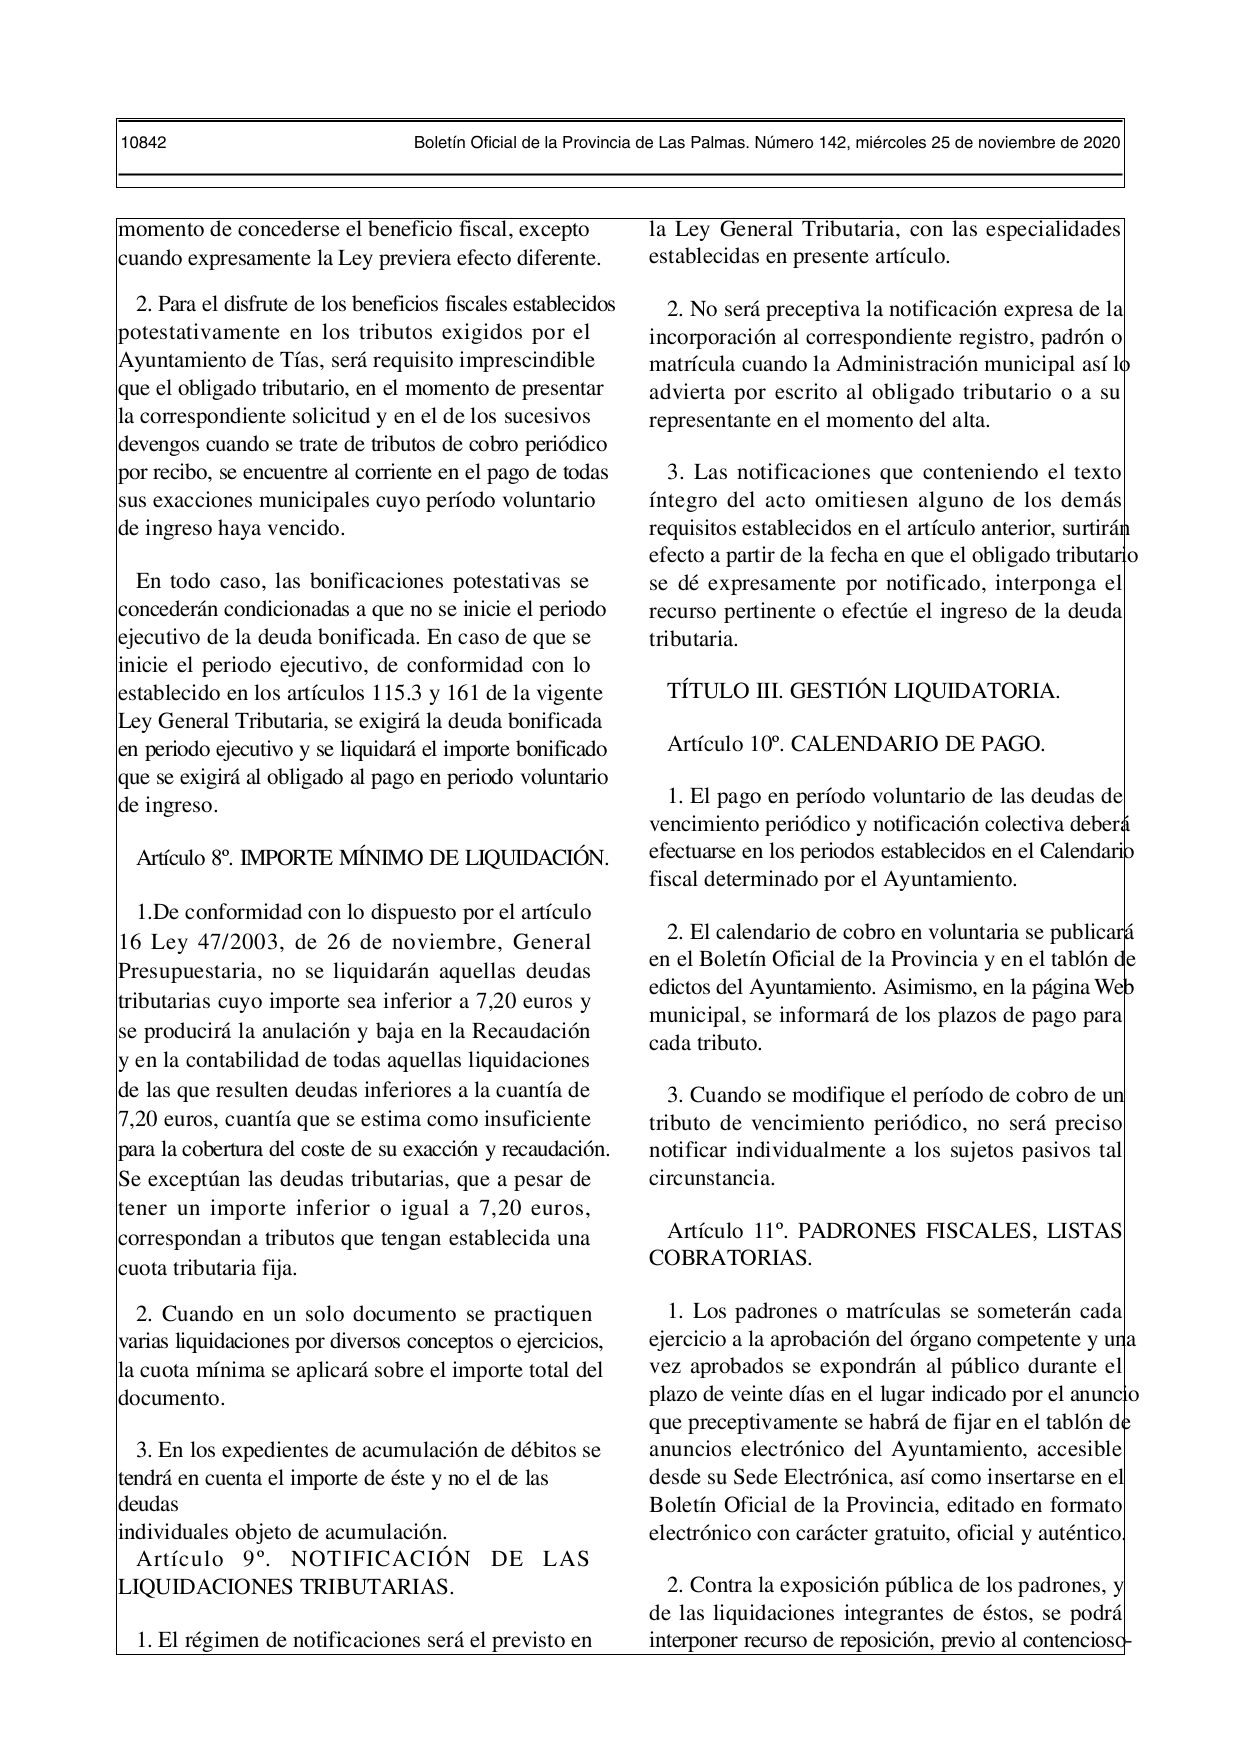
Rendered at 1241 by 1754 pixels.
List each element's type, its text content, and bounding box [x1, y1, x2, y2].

text 1 [118, 929, 130, 954]
text ejecutivo de la deuda bonificada. En caso de que se [118, 624, 617, 649]
text ejercicio a la aprobación del órgano competente y una [649, 1326, 1147, 1351]
text requisitos establecidos en el artículo anterior, surtirán [649, 515, 1147, 540]
text 3. Las notificaciones que conteniendo el texto [667, 459, 1147, 485]
text potestativamente en los tributos exigidos por el [118, 319, 616, 345]
text circunstancia. [649, 1165, 1147, 1191]
text la cuota mínima se aplicará sobre el importe total del [118, 1357, 624, 1382]
text varias liquidaciones por diversos conceptos o ejercicios, [118, 1328, 624, 1354]
text para la cobertura del coste de su exacción y recaudación. [118, 1136, 616, 1162]
text cuota tributaria fija. [118, 1255, 616, 1280]
text matrícula cuando la Administración municipal así lo [649, 351, 1147, 377]
text cuando expresamente la Ley previera efecto diferente. [118, 245, 616, 271]
text efecto a partir de la fecha en que el obligado tributario [649, 542, 1147, 568]
text vencimiento periódico y notificación colectiva deberá [649, 811, 1147, 836]
text correspondan a tributos que tengan establecida una [118, 1225, 616, 1251]
text Se exceptúan las deudas tributarias, que a pesar de [118, 1166, 616, 1191]
picture [117, 219, 1124, 1654]
text vez aprobados se expondrán al público durante el [649, 1353, 1147, 1379]
text individuales objeto de acumulación. [118, 1519, 616, 1544]
text 2. Contra la exposición pública de los padrones, y [667, 1572, 1151, 1597]
text y en la contabilidad de todas aquellas liquidaciones [118, 1047, 616, 1073]
text la correspondiente solicitud y en el de los sucesivos [118, 403, 616, 429]
text se producirá la anulación y baja en la Recaudación [118, 1018, 616, 1043]
text 2 [667, 919, 679, 944]
text plazo de veinte días en el lugar indicado por el anuncio [649, 1381, 1147, 1407]
text representante en el momento del alta. [649, 407, 1147, 432]
text electrónico con carácter gratuito, oficial y auténtico. [649, 1519, 1147, 1545]
text interponer recurso de reposición, previo al contencioso- [649, 1627, 1151, 1653]
text anuncios electrónico del Ayuntamiento, accesible [649, 1436, 1147, 1462]
text Boletín Oficial de la Provincia de Las Palmas. Número 142, miércoles 25 de noviembre de 2020 [414, 133, 1143, 153]
text que el obligado tributario, en el momento de presentar [118, 375, 616, 401]
text Artículo 10º. CALENDARIO DE PAGO. [667, 731, 1086, 756]
picture [117, 119, 1124, 187]
text 1. El pago en período voluntario de las deudas de [667, 783, 1147, 809]
text . El calendario de cobro en voluntaria se publicará [679, 919, 1147, 944]
text Artículo 11º. PADRONES FISCALES, LISTAS [667, 1218, 1147, 1243]
text LIQUIDACIONES TRIBUTARIAS. [118, 1574, 616, 1600]
text 3. Cuando se modifique el período de cobro de un [667, 1082, 1147, 1108]
text tributarias cuyo importe sea inferior a 7,20 euros y [118, 988, 616, 1014]
text tendrá en cuenta el importe de éste y no el de las deudas [118, 1465, 616, 1517]
text 1. Los padrones o matrículas se someterán cada [667, 1298, 1147, 1323]
text 6 Ley 47/2003, de 26 de noviembre, General [130, 929, 616, 954]
text íntegro del acto omitiesen alguno de los demás [649, 487, 1147, 513]
text 1 [136, 899, 147, 925]
text cada tributo. [649, 1029, 1147, 1055]
text establecidas en presente artículo. [649, 243, 1147, 269]
text notificar individualmente a los sujetos pasivos tal [649, 1137, 1147, 1163]
text 2. Para el disfrute de los beneficios fiscales establecidos [136, 291, 629, 317]
text 2. No será preceptiva la notificación expresa de la [667, 296, 1147, 322]
text Artículo 8º. IMPORTE MÍNIMO DE LIQUIDACIÓN. [136, 844, 639, 870]
text Ley General Tributaria, se exigirá la deuda bonificada [118, 708, 617, 734]
text la Ley General Tributaria, con las especialidades [649, 216, 1147, 241]
text de las que resulten deudas inferiores a la cuantía de [118, 1077, 616, 1103]
text documento. [118, 1384, 624, 1410]
text edictos del Ayuntamiento. Asimismo, en la página Web [649, 974, 1147, 1000]
text incorporación al correspondiente registro, padrón o [649, 324, 1147, 349]
text . Cuando en un solo documento se practiquen [147, 1301, 616, 1326]
text recurso pertinente o efectúe el ingreso de la deuda [649, 598, 1147, 623]
text en el Boletín Oficial de la Provincia y en el tablón de [649, 946, 1147, 972]
text que preceptivamente se habrá de fijar en el tablón de [649, 1409, 1147, 1434]
text .De conformidad con lo dispuesto por el artículo [147, 899, 616, 925]
text Presupuestaria, no se liquidarán aquellas deudas [118, 958, 616, 984]
text Ayuntamiento de Tías, será requisito imprescindible [118, 347, 616, 373]
text devengos cuando se trate de tributos de cobro periódico [118, 431, 616, 457]
text TÍTULO III. GESTIÓN LIQUIDATORIA. [667, 678, 1086, 703]
text de las liquidaciones integrantes de éstos, se podrá [649, 1599, 1151, 1625]
text de ingreso haya vencido. [118, 515, 616, 541]
text concederán condicionadas a que no se inicie el periodo [118, 596, 617, 622]
text Artículo 9º. NOTIFICACIÓN DE LAS [136, 1546, 616, 1572]
text efectuarse en los periodos establecidos en el Calendario [649, 838, 1147, 864]
text tributo de vencimiento periódico, no será preciso [649, 1110, 1147, 1135]
text 7 [118, 1106, 129, 1132]
text 1. El régimen de notificaciones será el previsto en [136, 1627, 616, 1653]
text ,20 euros, cuantía que se estima como insuficiente [129, 1106, 616, 1132]
text momento de concederse el beneficio fiscal, excepto [118, 216, 616, 241]
text fiscal determinado por el Ayuntamiento. [649, 866, 1147, 892]
text 2 [136, 1301, 147, 1326]
text desde su Sede Electrónica, así como insertarse en el [649, 1464, 1147, 1490]
text Boletín Oficial de la Provincia, editado en formato [649, 1492, 1147, 1517]
text establecido en los artículos 115.3 y 161 de la vigente [118, 680, 617, 706]
text se dé expresamente por notificado, interponga el [649, 570, 1147, 596]
text que se exigirá al obligado al pago en periodo voluntario [118, 764, 617, 790]
text En todo caso, las bonificaciones potestativas se [136, 568, 617, 593]
text tributaria. [649, 626, 1147, 651]
text inicie el periodo ejecutivo, de conformidad con lo [118, 652, 617, 678]
text por recibo, se encuentre al corriente en el pago de todas [118, 459, 616, 485]
text 10842 [120, 133, 192, 153]
text advierta por escrito al obligado tributario o a su [649, 379, 1147, 405]
text sus exacciones municipales cuyo período voluntario [118, 487, 616, 513]
text municipal, se informará de los plazos de pago para [649, 1002, 1147, 1027]
text de ingreso. [118, 792, 617, 818]
text 3. En los expedientes de acumulación de débitos se [136, 1437, 616, 1463]
text tener un importe inferior o igual a 7,20 euros, [118, 1195, 616, 1221]
text COBRATORIAS. [649, 1245, 1147, 1271]
text en periodo ejecutivo y se liquidará el importe bonificado [118, 736, 617, 762]
